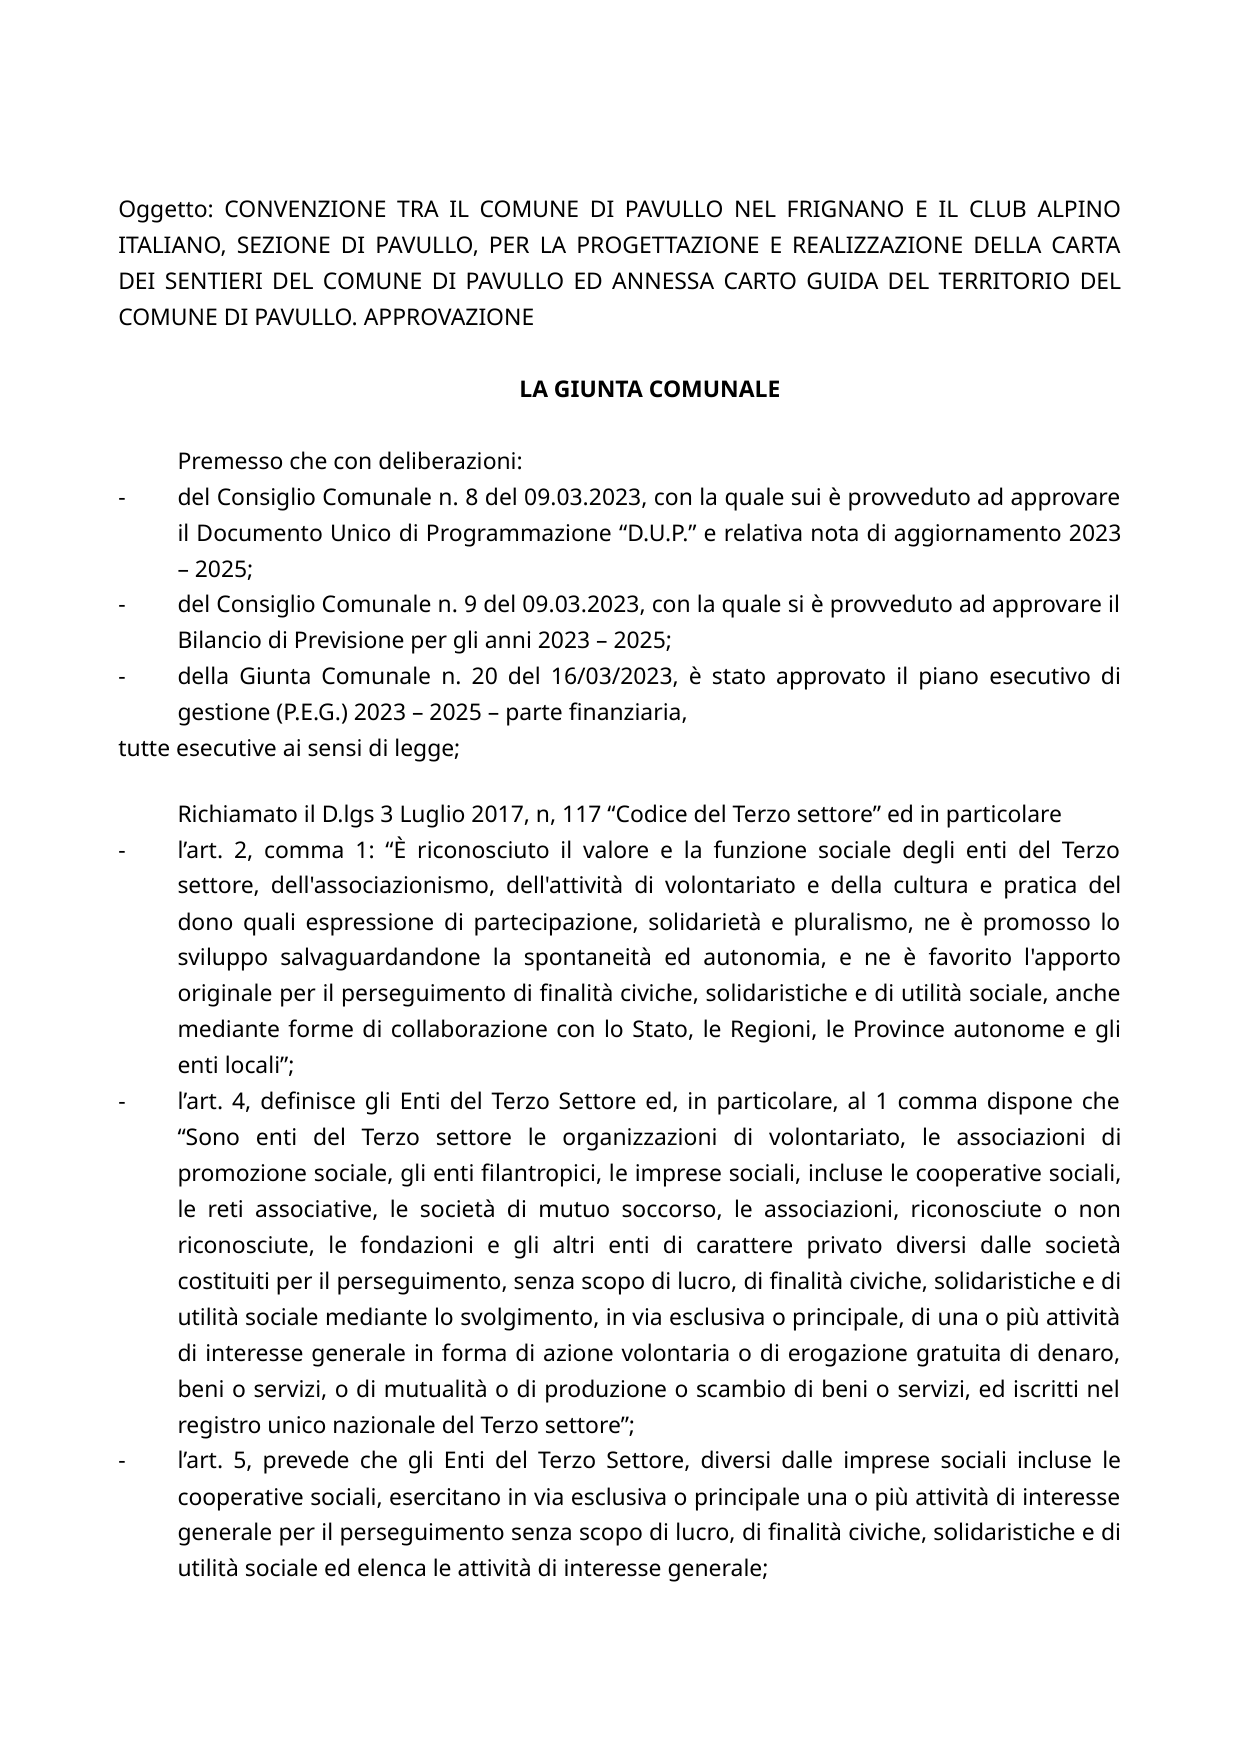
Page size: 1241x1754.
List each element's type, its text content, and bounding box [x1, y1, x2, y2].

list l’art. 2, comma 1: “È riconosciuto il valore e la funzione sociale degli enti del Terzo settore, dell'associazionismo, dell'attività di volontariato e della cultura e pratica del dono quali espressione di partecipazione, solidarietà e pluralismo, ne è promosso lo sviluppo salvaguardandone la spontaneità ed autonomia, e ne è favorito l'apporto originale per il perseguimento di finalità civiche, solidaristiche e di utilità sociale, anche mediante forme di collaborazione con lo Stato, le Regioni, le Province autonome e gli enti locali”; [118, 833, 1122, 1080]
text tutte esecutive ai sensi di legge; [118, 732, 1122, 763]
list l’art. 4, definisce gli Enti del Terzo Settore ed, in particolare, al 1 comma dispone che “Sono enti del Terzo settore le organizzazioni di volontariato, le associazioni di promozione sociale, gli enti filantropici, le imprese sociali, incluse le cooperative sociali, le reti associative, le società di mutuo soccorso, le associazioni, riconosciute o non riconosciute, le fondazioni e gli altri enti di carattere privato diversi dalle società costituiti per il perseguimento, senza scopo di lucro, di finalità civiche, solidaristiche e di utilità sociale mediante lo svolgimento, in via esclusiva o principale, di una o più attività di interesse generale in forma di azione volontaria o di erogazione gratuita di denaro, beni o servizi, o di mutualità o di produzione o scambio di beni o servizi, ed iscritti nel registro unico nazionale del Terzo settore”; [118, 1085, 1122, 1440]
text Oggetto: CONVENZIONE TRA IL COMUNE DI PAVULLO NEL FRIGNANO E IL CLUB ALPINO ITALIANO, SEZIONE DI PAVULLO, PER LA PROGETTAZIONE E REALIZZAZIONE DELLA CARTA DEI SENTIERI DEL COMUNE DI PAVULLO ED ANNESSA CARTO GUIDA DEL TERRITORIO DEL COMUNE DI PAVULLO. APPROVAZIONE [118, 193, 1122, 332]
list del Consiglio Comunale n. 8 del 09.03.2023, con la quale sui è provveduto ad approvare il Documento Unico di Programmazione “D.U.P.” e relativa nota di aggiornamento 2023 – 2025; [118, 481, 1122, 584]
text LA GIUNTA COMUNALE [118, 373, 1122, 404]
list del Consiglio Comunale n. 9 del 09.03.2023, con la quale si è provveduto ad approvare il Bilancio di Previsione per gli anni 2023 – 2025; [118, 588, 1122, 656]
text Richiamato il D.lgs 3 Luglio 2017, n, 117 “Codice del Terzo settore” ed in particolare [118, 798, 1122, 829]
list l’art. 5, prevede che gli Enti del Terzo Settore, diversi dalle imprese sociali incluse le cooperative sociali, esercitano in via esclusiva o principale una o più attività di interesse generale per il perseguimento senza scopo di lucro, di finalità civiche, solidaristiche e di utilità sociale ed elenca le attività di interesse generale; [118, 1444, 1122, 1583]
list della Giunta Comunale n. 20 del 16/03/2023, è stato approvato il piano esecutivo di gestione (P.E.G.) 2023 – 2025 – parte finanziaria, [118, 660, 1122, 727]
text Premesso che con deliberazioni: [118, 445, 1122, 476]
